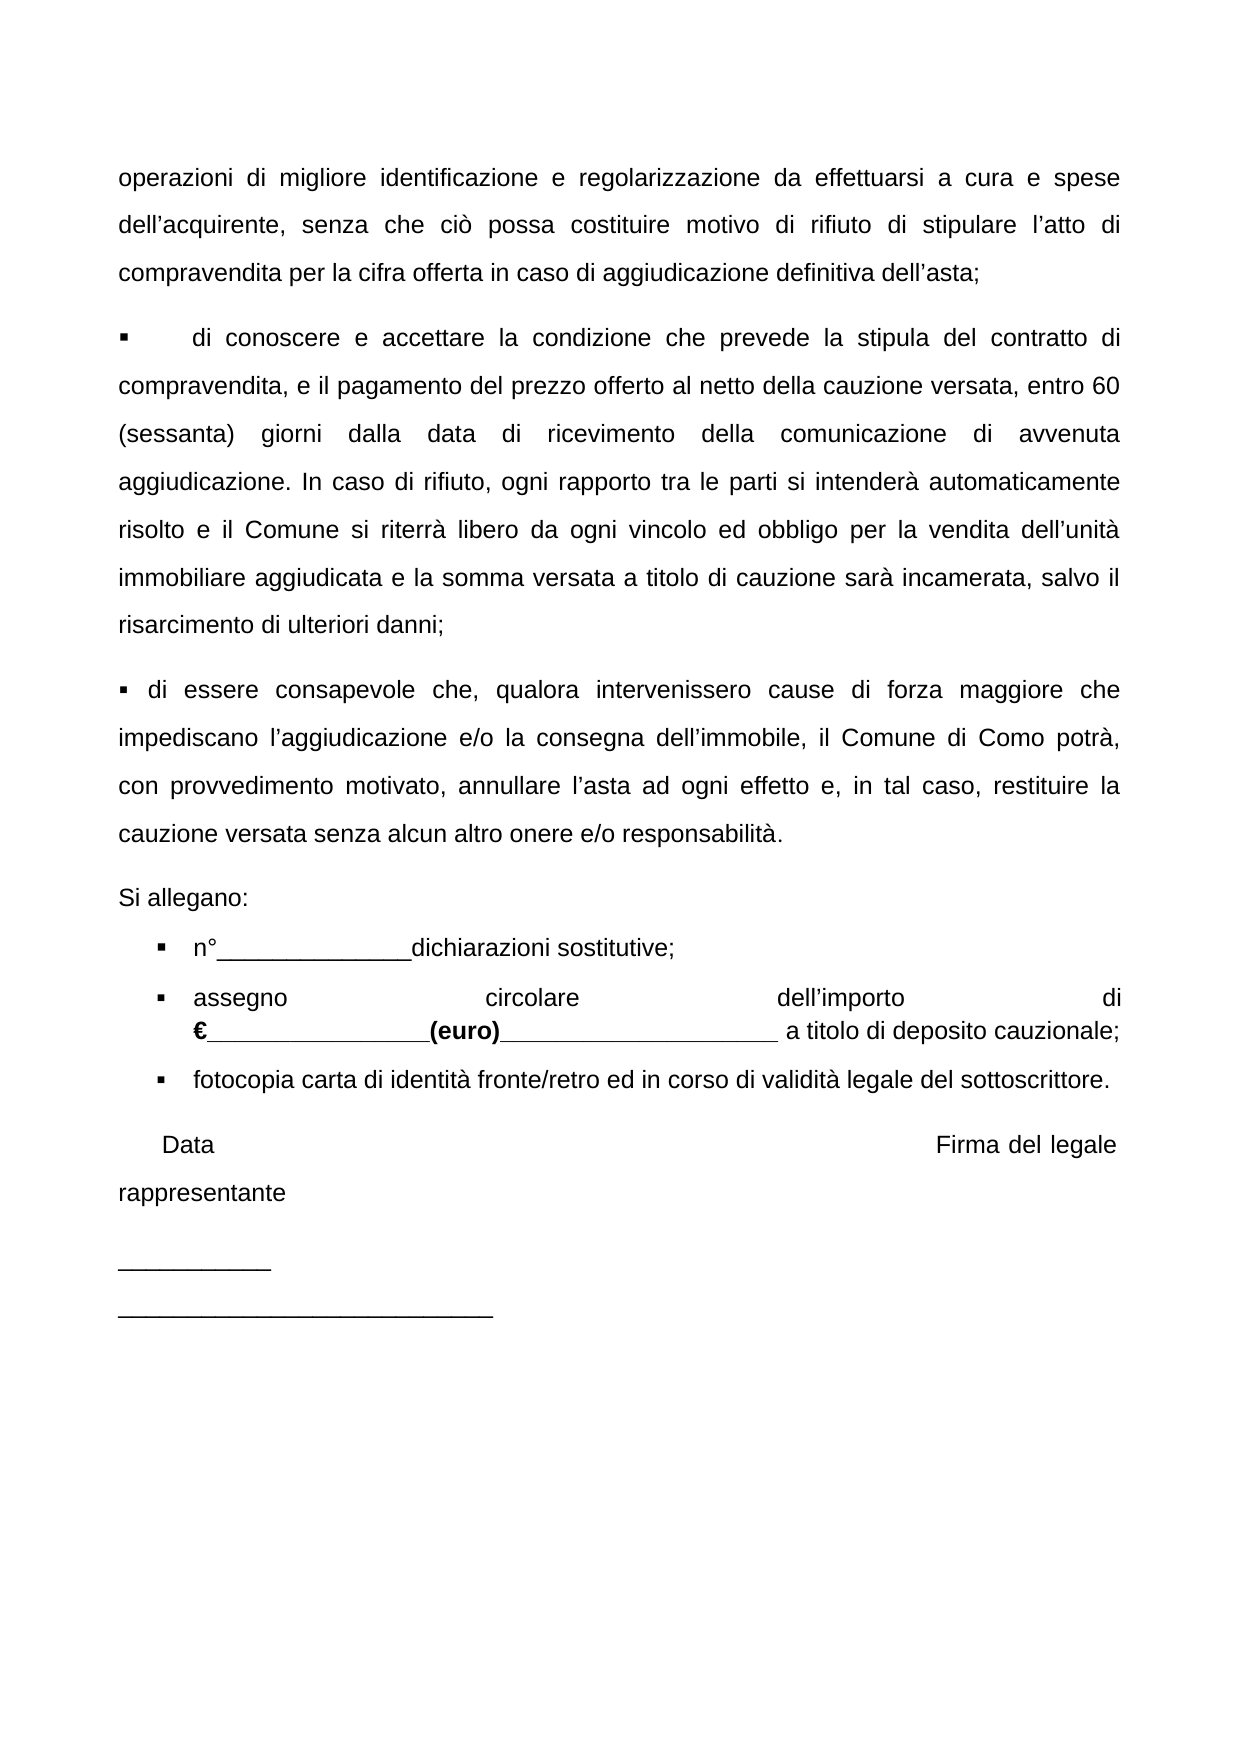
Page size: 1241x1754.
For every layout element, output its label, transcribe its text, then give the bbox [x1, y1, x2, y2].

list fotocopia carta di identità fronte/retro ed in corso di validità legale del sottoscrittore. [156, 1066, 1122, 1094]
list di essere consapevole che, qualora intervenissero cause di forza maggiore che impediscano l’aggiudicazione e/o la consegna dell’immobile, il Comune di Como potrà, con provvedimento motivato, annullare l’asta ad ogni effetto e, in tal caso, restituire la cauzione versata senza alcun altro onere e/o responsabilità. [118, 660, 1122, 852]
list n°______________dichiarazioni sostitutive; [156, 933, 1122, 962]
list operazioni di migliore identificazione e regolarizzazione da effettuarsi a cura e spese dell’acquirente, senza che ciò possa costituire motivo di rifiuto di stipulare l’atto di compravendita per la cifra offerta in caso di aggiudicazione definitiva dell’asta; [118, 148, 1122, 291]
text Si allegano: [118, 868, 1122, 916]
text ___________ ___________________________ [118, 1228, 1122, 1323]
list assegno circolare dell’importo di €________________(euro)____________________ a titolo di deposito cauzionale; [156, 983, 1122, 1044]
text Data Firma del legale rappresentante [118, 1115, 1122, 1211]
list di conoscere e accettare la condizione che prevede la stipula del contratto di compravendita, e il pagamento del prezzo offerto al netto della cauzione versata, entro 60 (sessanta) giorni dalla data di ricevimento della comunicazione di avvenuta aggiudicazione. In caso di rifiuto, ogni rapporto tra le parti si intenderà automaticamente risolto e il Comune si riterrà libero da ogni vincolo ed obbligo per la vendita dell’unità immobiliare aggiudicata e la somma versata a titolo di cauzione sarà incamerata, salvo il risarcimento di ulteriori danni; [118, 308, 1122, 643]
